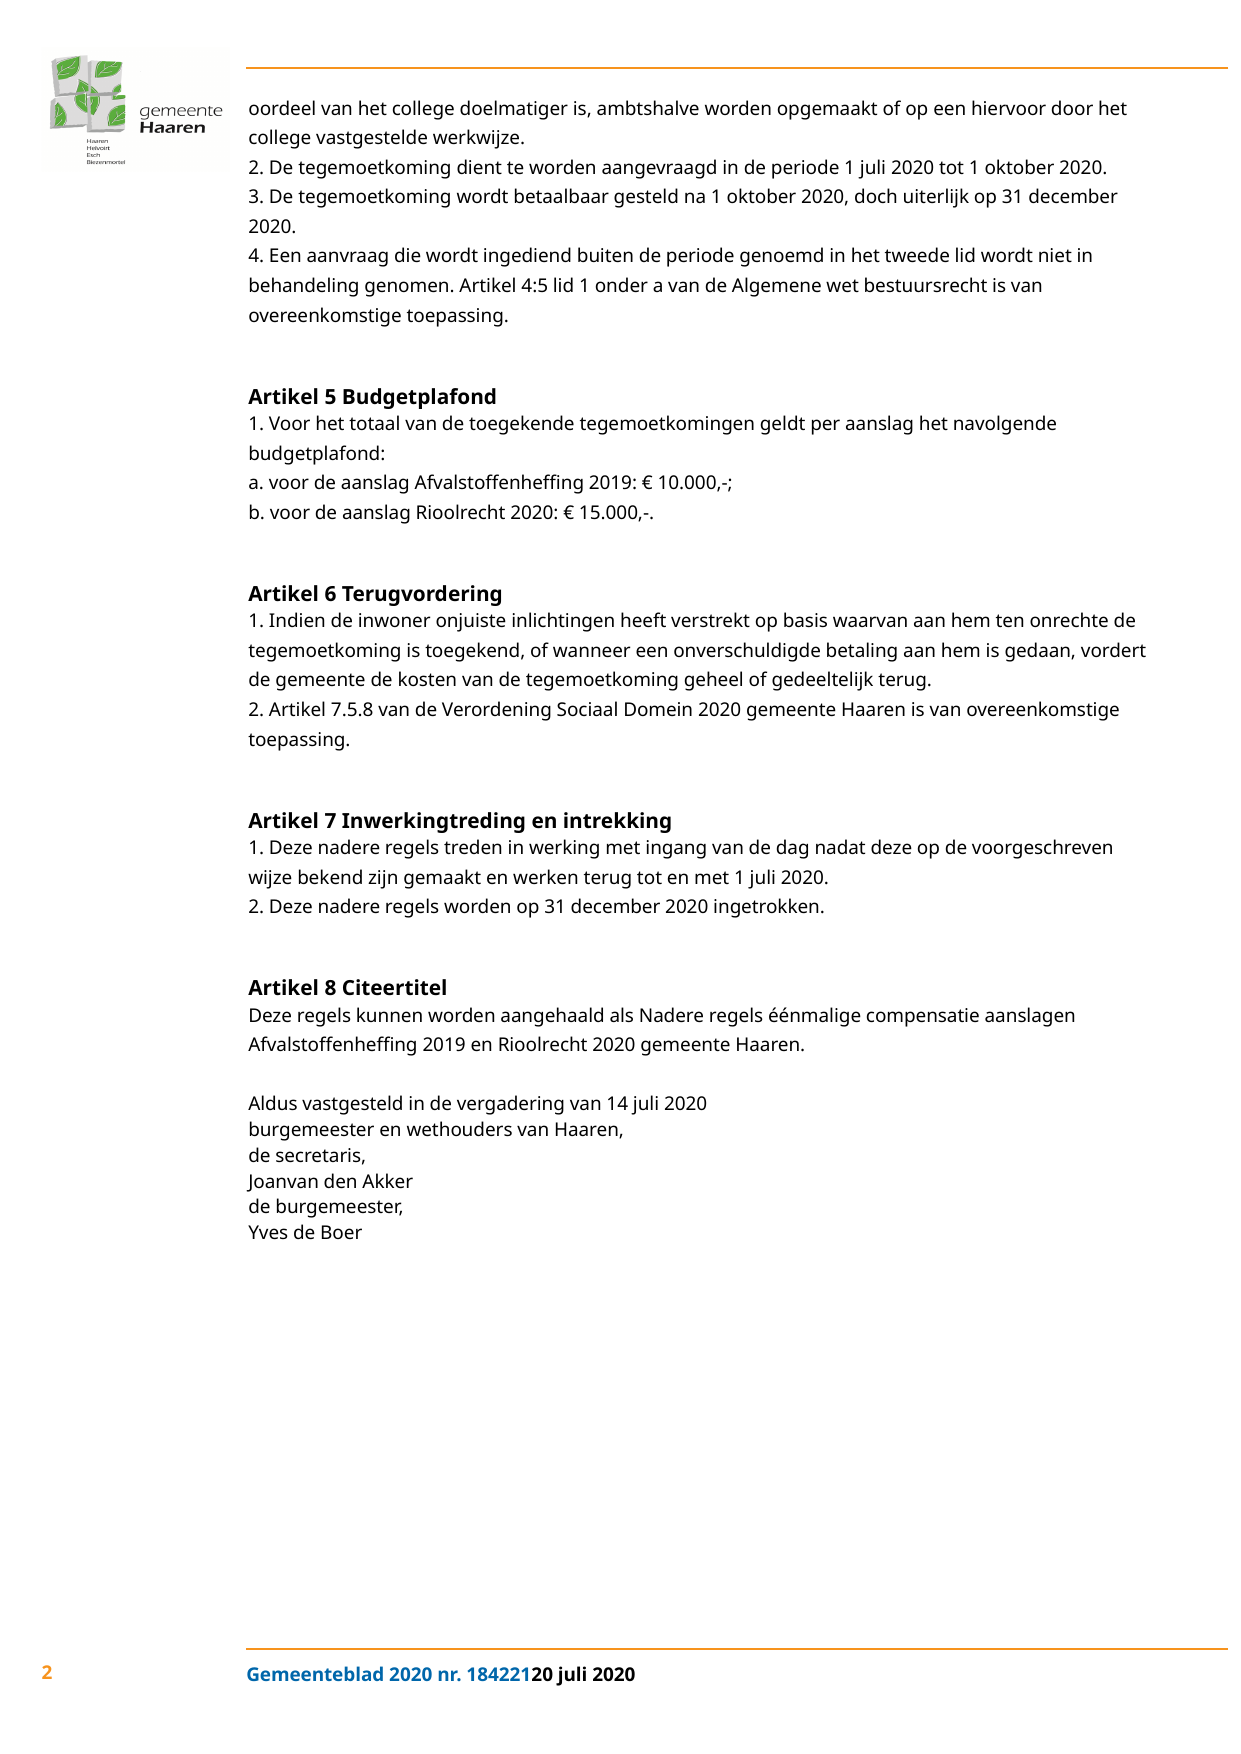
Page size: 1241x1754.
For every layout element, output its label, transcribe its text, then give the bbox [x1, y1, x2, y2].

text Artikel 6 Terugvordering [248, 579, 1152, 607]
text 4. Een aanvraag die wordt ingediend buiten de periode genoemd in het tweede lid wordt niet in behandeling genomen. Artikel 4:5 lid 1 onder a van de Algemene wet bestuursrecht is van overeenkomstige toepassing. [248, 243, 1152, 328]
text Artikel 7 Inwerkingtreding en intrekking [248, 806, 1152, 834]
text Aldus vastgesteld in de vergadering van 14 juli 2020 [248, 1091, 1152, 1116]
text Joanvan den Akker [248, 1168, 1152, 1193]
text 2. De tegemoetkoming dient te worden aangevraagd in de periode 1 juli 2020 tot 1 oktober 2020. [248, 154, 1152, 180]
text 2. Deze nadere regels worden op 31 december 2020 ingetrokken. [248, 893, 1152, 919]
text 2. Artikel 7.5.8 van de Verordening Sociaal Domein 2020 gemeente Haaren is van overeenkomstige toepassing. [248, 696, 1152, 752]
text oordeel van het college doelmatiger is, ambtshalve worden opgemaakt of op een hiervoor door het college vastgestelde werkwijze. [248, 95, 1152, 150]
text Artikel 5 Budgetplafond [248, 382, 1152, 410]
text burgemeester en wethouders van Haaren, [248, 1116, 1152, 1142]
text 1. Indien de inwoner onjuiste inlichtingen heeft verstrekt op basis waarvan aan hem ten onrechte de tegemoetkoming is toegekend, of wanneer een onverschuldigde betaling aan hem is gedaan, vordert de gemeente de kosten van de tegemoetkoming geheel of gedeeltelijk terug. [248, 607, 1152, 692]
text Yves de Boer [248, 1219, 1152, 1245]
text 1. Voor het totaal van de toegekende tegemoetkomingen geldt per aanslag het navolgende budgetplafond: [248, 410, 1152, 466]
text de burgemeester, [248, 1193, 1152, 1219]
text 1. Deze nadere regels treden in werking met ingang van de dag nadat deze op de voorgeschreven wijze bekend zijn gemaakt en werken terug tot en met 1 juli 2020. [248, 834, 1152, 889]
text 3. De tegemoetkoming wordt betaalbaar gesteld na 1 oktober 2020, doch uiterlijk op 31 december 2020. [248, 183, 1152, 239]
picture [41, 47, 231, 172]
text Artikel 8 Citeertitel [248, 973, 1152, 1002]
text b. voor de aanslag Rioolrecht 2020: € 15.000,-. [248, 499, 1152, 525]
text de secretaris, [248, 1142, 1152, 1168]
text Deze regels kunnen worden aangehaald als Nadere regels éénmalige compensatie aanslagen Afvalstoffenheffing 2019 en Rioolrecht 2020 gemeente Haaren. [248, 1002, 1152, 1057]
text a. voor de aanslag Afvalstoffenheffing 2019: € 10.000,-; [248, 469, 1152, 495]
